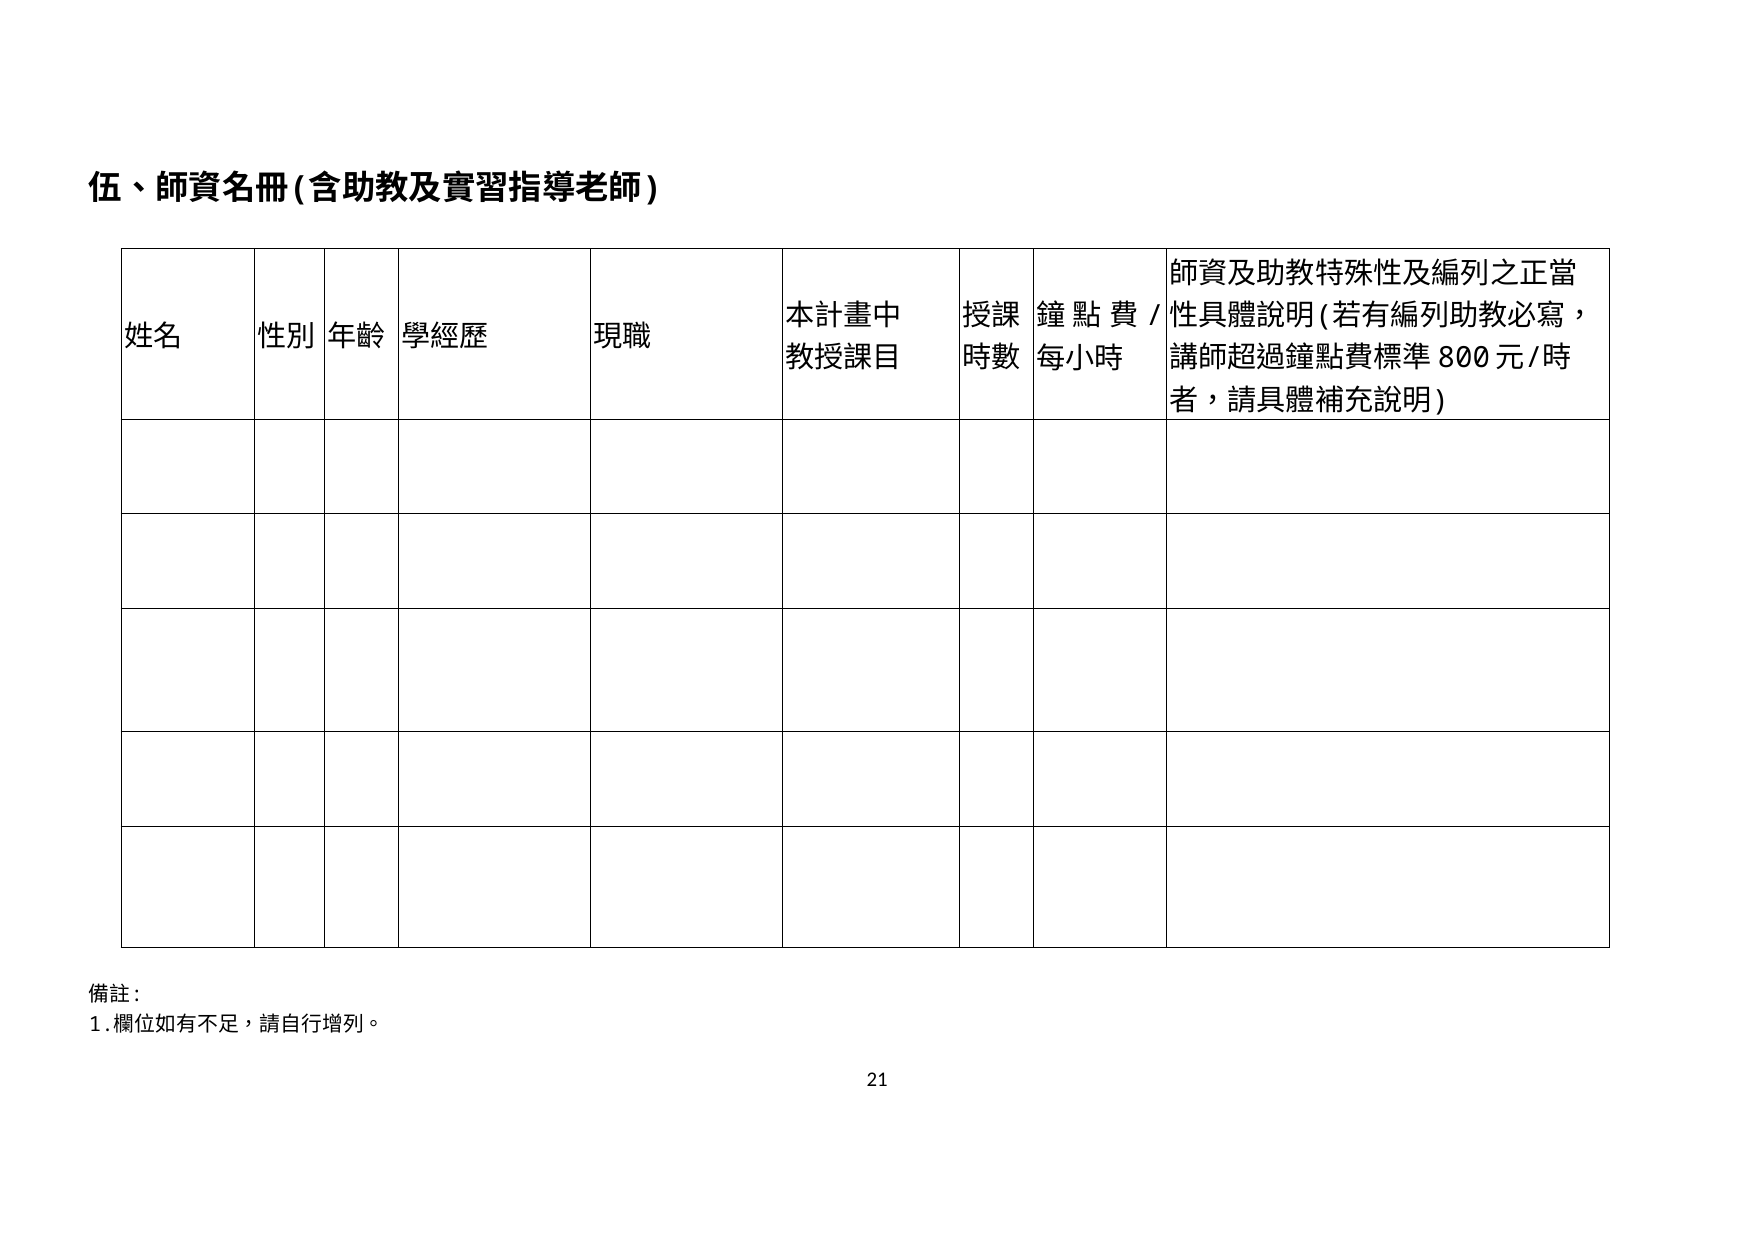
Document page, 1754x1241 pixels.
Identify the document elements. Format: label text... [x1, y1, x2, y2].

table_cell [591, 420, 782, 513]
table_cell [1034, 514, 1166, 608]
table_cell [255, 609, 324, 731]
table_cell [255, 420, 324, 513]
table_cell [255, 732, 324, 826]
table_cell [1167, 609, 1609, 731]
table_cell [255, 514, 324, 608]
table_cell [591, 732, 782, 826]
table_cell [122, 732, 254, 826]
table_cell [1034, 827, 1166, 947]
table_cell [960, 514, 1033, 608]
table_header 性別 [255, 249, 324, 419]
table_cell [960, 420, 1033, 513]
table_cell [1034, 732, 1166, 826]
table_cell [1034, 609, 1166, 731]
table_cell [325, 420, 398, 513]
table_header 姓名 [122, 249, 254, 419]
table_cell [1167, 732, 1609, 826]
table_cell [399, 420, 590, 513]
text 備註: [89, 977, 1645, 1007]
table_cell [591, 827, 782, 947]
table_cell [325, 827, 398, 947]
table_cell [1167, 827, 1609, 947]
table_cell [399, 609, 590, 731]
text 1.欄位如有不足，請自行增列。 [89, 1007, 1645, 1037]
table_header 本計畫中 教授課目 [783, 249, 959, 419]
table_cell [399, 827, 590, 947]
table_cell [1167, 420, 1609, 513]
table_cell [122, 514, 254, 608]
table_cell [591, 609, 782, 731]
table_cell [255, 827, 324, 947]
table_cell [1167, 514, 1609, 608]
table_cell [783, 420, 959, 513]
table_header 年齡 [325, 249, 398, 419]
table_cell [783, 514, 959, 608]
table_header 學經歷 [399, 249, 590, 419]
table_cell [783, 609, 959, 731]
table_cell [325, 609, 398, 731]
table_header 現職 [591, 249, 782, 419]
table_cell [399, 732, 590, 826]
table_cell [960, 609, 1033, 731]
table_cell [783, 827, 959, 947]
table_cell [122, 609, 254, 731]
table_header 授課時數 [960, 249, 1033, 419]
text 伍、師資名冊(含助教及實習指導老師) [89, 161, 1665, 209]
table_cell [960, 827, 1033, 947]
table_cell [783, 732, 959, 826]
table_header 鐘點費/每小時 [1034, 249, 1166, 419]
table_cell [325, 732, 398, 826]
table_cell [591, 514, 782, 608]
table_cell [122, 420, 254, 513]
table_cell [122, 827, 254, 947]
table_header 師資及助教特殊性及編列之正當性具體說明(若有編列助教必寫，講師超過鐘點費標準800元/時者，請具體補充說明) [1167, 249, 1609, 419]
table_cell [960, 732, 1033, 826]
table_cell [399, 514, 590, 608]
table_cell [1034, 420, 1166, 513]
table_cell [325, 514, 398, 608]
